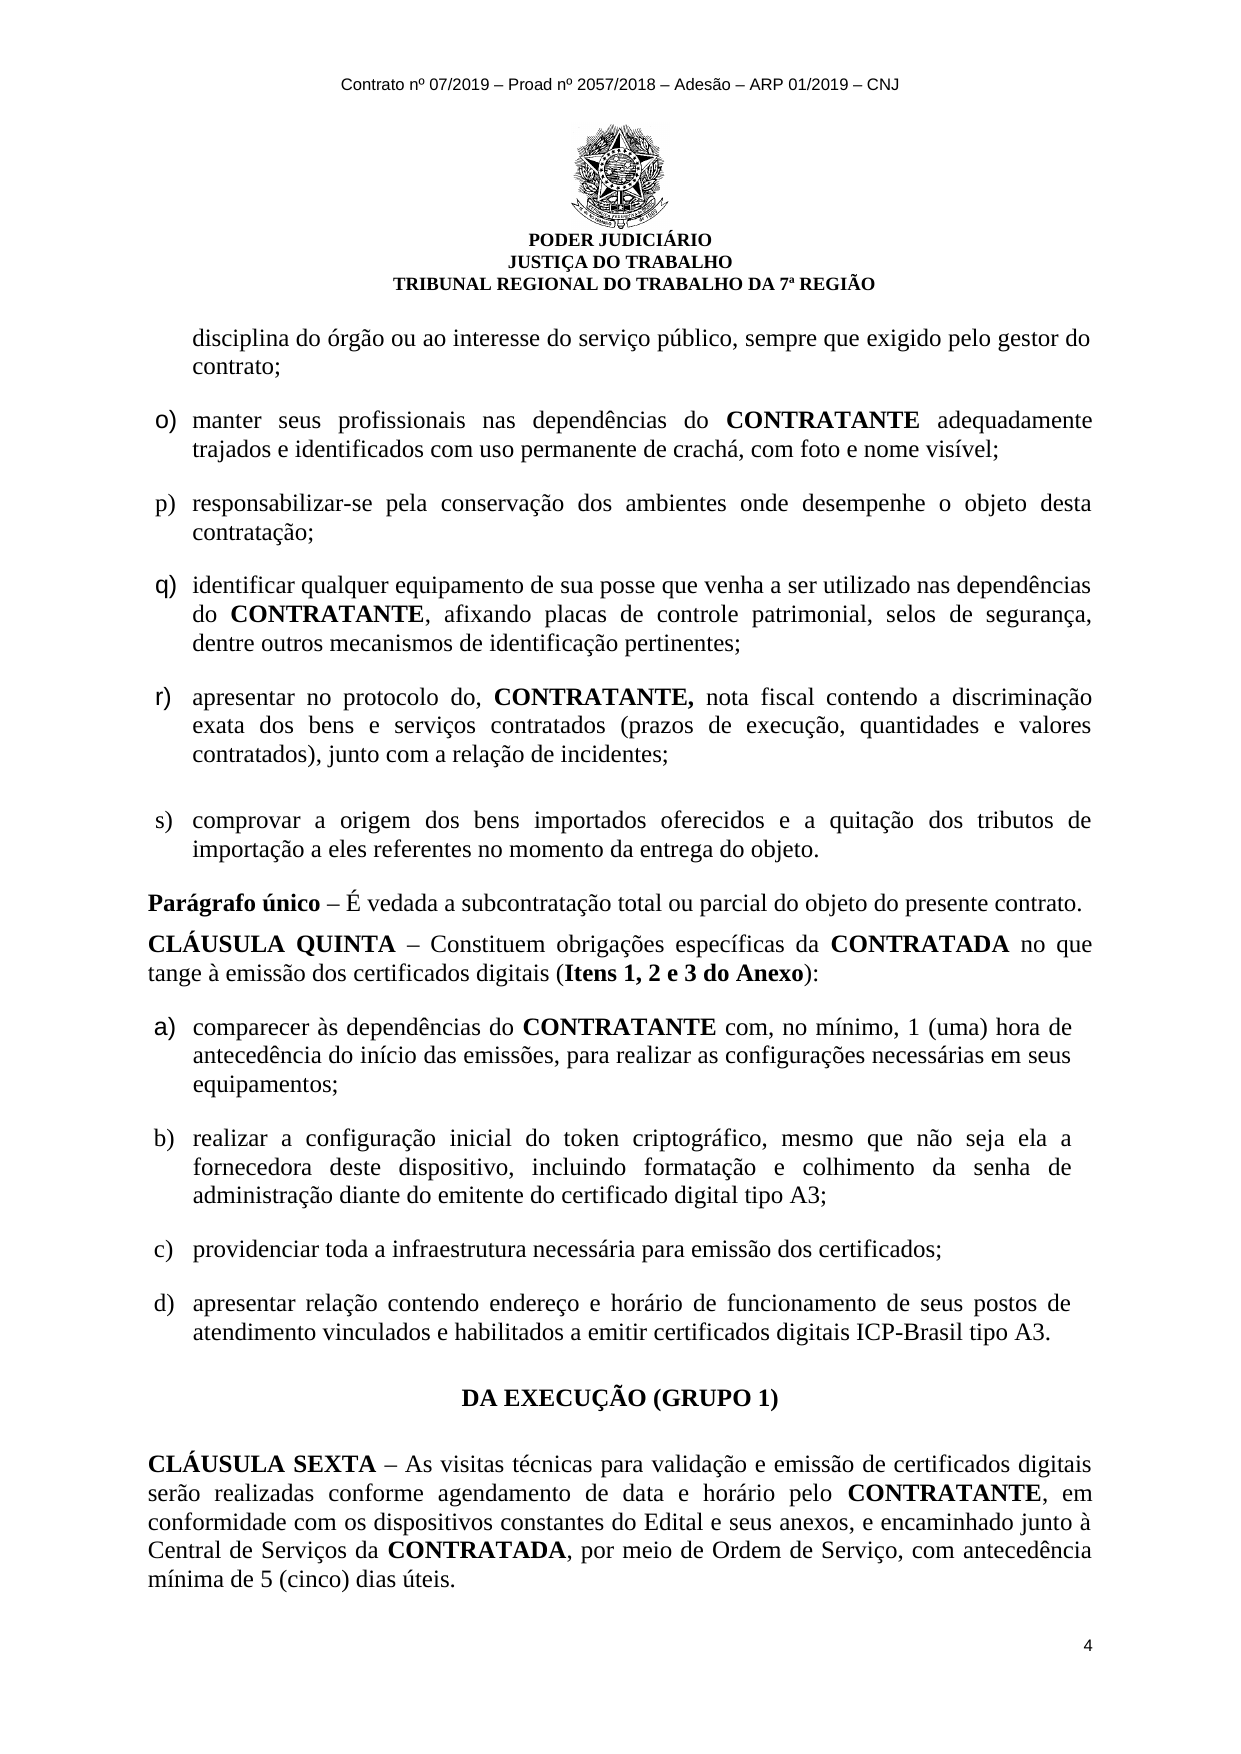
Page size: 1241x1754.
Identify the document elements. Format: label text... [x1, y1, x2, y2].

list apresentar no protocolo do, CONTRATANTE, nota fiscal contendo a discriminação exata dos bens e serviços contratados (prazos de execução, quantidades e valores contratados), junto com a relação de incidentes; [155, 682, 1092, 768]
list manter seus profissionais nas dependências do CONTRATANTE adequadamente trajados e identificados com uso permanente de crachá, com foto e nome visível; [155, 405, 1092, 463]
text CLÁUSULA QUINTA – Constituem obrigações específicas da CONTRATADA no que tange à emissão dos certificados digitais (Itens 1, 2 e 3 do Anexo): [148, 929, 1092, 987]
list comprovar a origem dos bens importados oferecidos e a quitação dos tributos de importação a eles referentes no momento da entrega do objeto. [155, 806, 1092, 863]
list identificar qualquer equipamento de sua posse que venha a ser utilizado nas dependências do CONTRATANTE, afixando placas de controle patrimonial, selos de segurança, dentre outros mecanismos de identificação pertinentes; [155, 570, 1092, 657]
list disciplina do órgão ou ao interesse do serviço público, sempre que exigido pelo gestor do contrato; [155, 323, 1092, 380]
list responsabilizar-se pela conservação dos ambientes onde desempenhe o objeto desta contratação; [155, 488, 1092, 545]
list providenciar toda a infraestrutura necessária para emissão dos certificados; [154, 1234, 1072, 1263]
text CLÁUSULA SEXTA – As visitas técnicas para validação e emissão de certificados digitais serão realizadas conforme agendamento de data e horário pelo CONTRATANTE, em conformidade com os dispositivos constantes do Edital e seus anexos, e encaminhado junto à Central de Serviços da CONTRATADA, por meio de Ordem de Serviço, com antecedência mínima de 5 (cinco) dias úteis. [148, 1449, 1092, 1593]
text DA EXECUÇÃO (GRUPO 1) [148, 1383, 1092, 1412]
list realizar a configuração inicial do token criptográfico, mesmo que não seja ela a fornecedora deste dispositivo, incluindo formatação e colhimento da senha de administração diante do emitente do certificado digital tipo A3; [154, 1123, 1072, 1209]
list apresentar relação contendo endereço e horário de funcionamento de seus postos de atendimento vinculados e habilitados a emitir certificados digitais ICP-Brasil tipo A3. [154, 1288, 1072, 1346]
text Parágrafo único – É vedada a subcontratação total ou parcial do objeto do presente contrato. [148, 888, 1092, 917]
list comparecer às dependências do CONTRATANTE com, no mínimo, 1 (uma) hora de antecedência do início das emissões, para realizar as configurações necessárias em seus equipamentos; [154, 1012, 1072, 1098]
